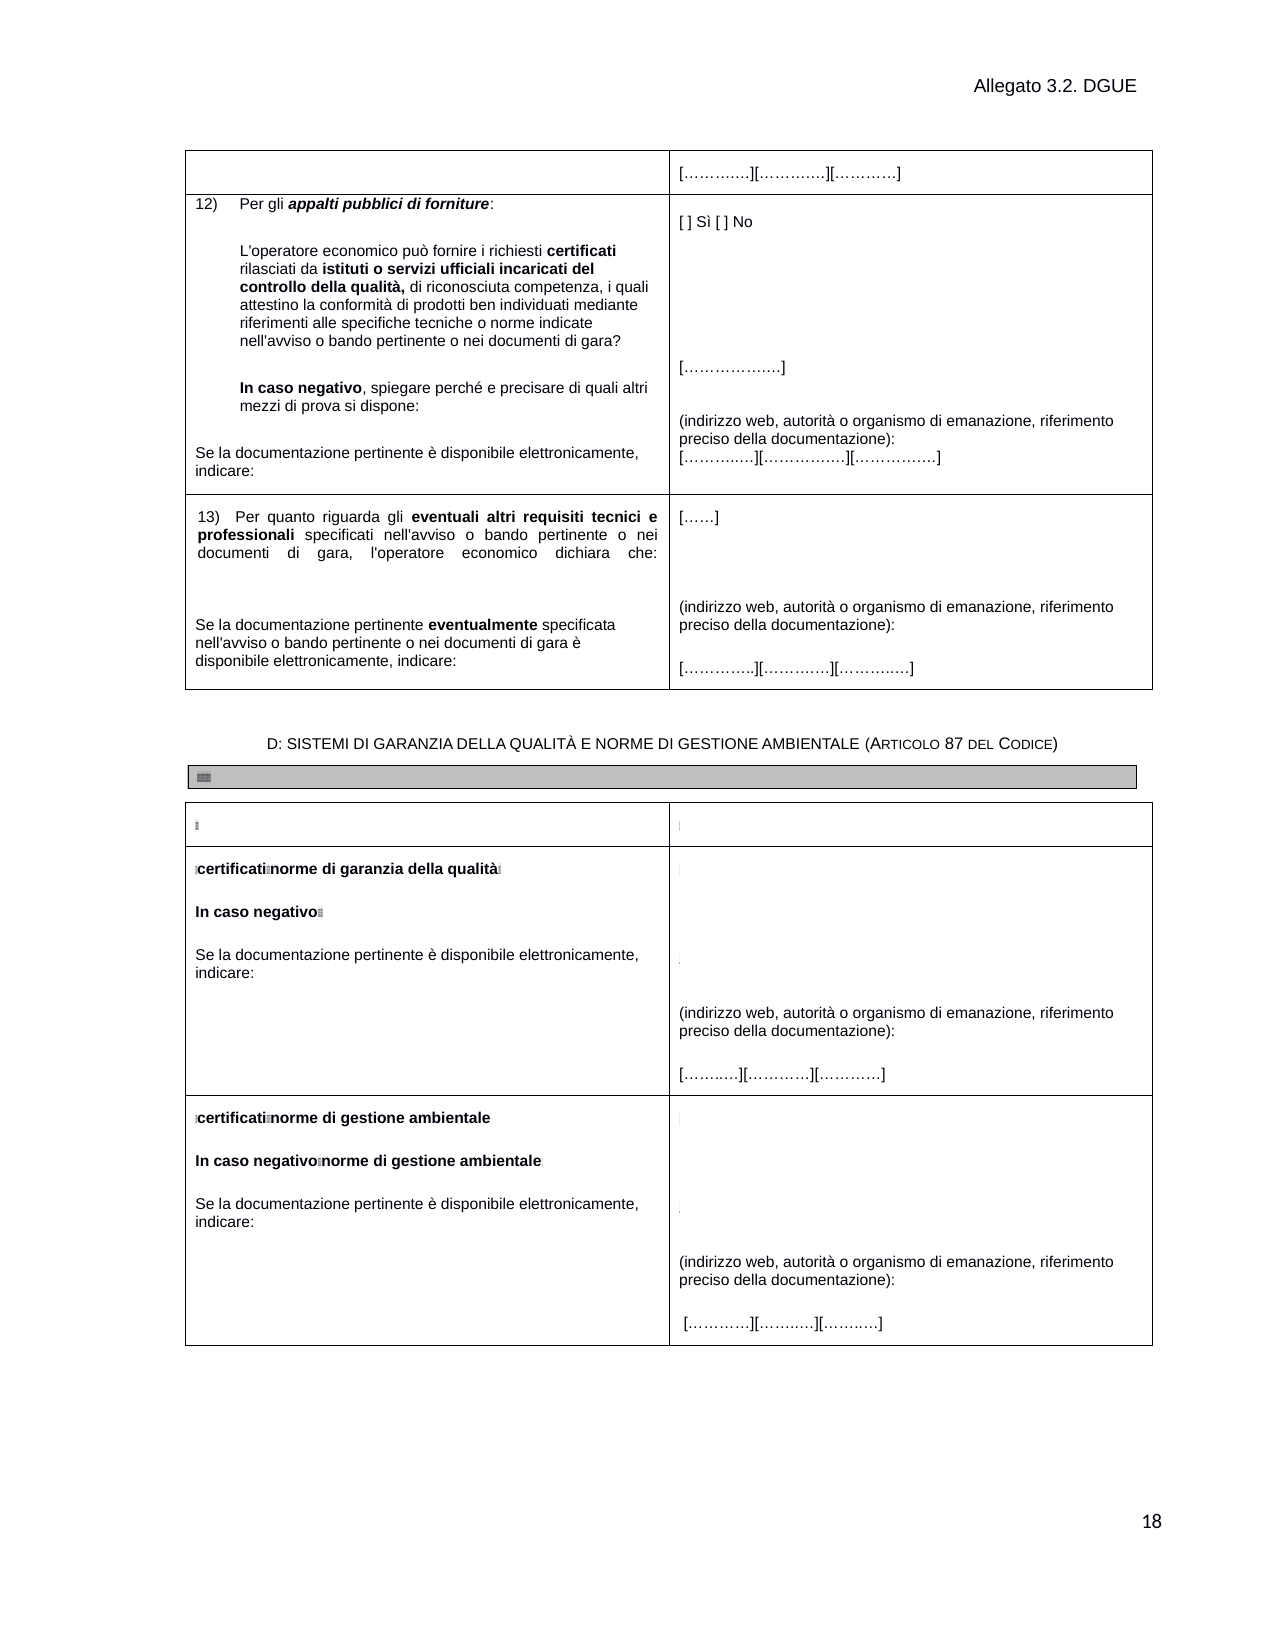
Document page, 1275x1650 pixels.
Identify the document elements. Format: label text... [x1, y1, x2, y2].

table_cell 13) Per quanto riguarda gli eventuali altri requisiti tecnici e professionali specificati nell'avviso o bando pertinente o nei documenti di gara, l'operatore economico dichiara che: Se la documentazione pertinente eventualmente specificata nell'avviso o bando pertinente o nei documenti di gara è disponibile elettronicamente, indicare: [186, 495, 669, 689]
table_cell L'operatore economico potrà presentare certificati rilasciati da organismi indipendenti per attestare che egli soddisfa determinate norme di garanzia della qualità, compresa l'accessibilità per le persone con disabilità? In caso negativo, spiegare perché e precisare di quali altri mezzi di prova relativi al programma di garanzia della qualità si dispone: Se la documentazione pertinente è disponibile elettronicamente, indicare: [186, 847, 669, 1095]
table_cell [ ] Sì [ ] No […………….…] (indirizzo web, autorità o organismo di emanazione, riferimento preciso della documentazione): [………..…][………….…][………….…] [670, 195, 1152, 494]
table_cell [186, 151, 669, 194]
table_header Risposta: [670, 803, 1152, 846]
text L'operatore economico deve fornire informazioni solo se i programmi di garanzia della qualità e/o le norme di gestione ambientale sono stati richiesti dall'amministrazione aggiudicatrice o dall'ente aggiudicatore nell'avviso o bando pertinente o nei documenti di gara ivi citati. [189, 766, 1136, 788]
title D: SISTEMI di garanzia della qualità e norme di gestione ambientale (Articolo 87 del Codice) [187, 733, 1137, 753]
table_cell [ ] Sì [ ] No [………..…] […….……] (indirizzo web, autorità o organismo di emanazione, riferimento preciso della documentazione): [……..…][…………][…………] [670, 847, 1152, 1095]
table_header Sistemi di garanzia della qualità e norme di gestione ambientale [186, 803, 669, 846]
table_cell L'operatore economico potrà presentare certificati rilasciati da organismi indipendenti per attestare che egli rispetta determinati sistemi o norme di gestione ambientale? In caso negativo, spiegare perché e precisare di quali altri mezzi di prova relativi ai sistemi o norme di gestione ambientale si dispone: Se la documentazione pertinente è disponibile elettronicamente, indicare: [186, 1096, 669, 1344]
table_cell [ ] Sì [ ] No [………..…] […………] (indirizzo web, autorità o organismo di emanazione, riferimento preciso della documentazione): […………][……..…][……..…] [670, 1096, 1152, 1344]
table_cell [……] (indirizzo web, autorità o organismo di emanazione, riferimento preciso della documentazione): […………..][……….…][………..…] [670, 495, 1152, 689]
table_cell [……….…][……….…][…………] [670, 151, 1152, 194]
table_cell 12) Per gli appalti pubblici di forniture: L'operatore economico può fornire i richiesti certificati rilasciati da istituti o servizi ufficiali incaricati del controllo della qualità, di riconosciuta competenza, i quali attestino la conformità di prodotti ben individuati mediante riferimenti alle specifiche tecniche o norme indicate nell'avviso o bando pertinente o nei documenti di gara? In caso negativo, spiegare perché e precisare di quali altri mezzi di prova si dispone: Se la documentazione pertinente è disponibile elettronicamente, indicare: [186, 195, 669, 494]
